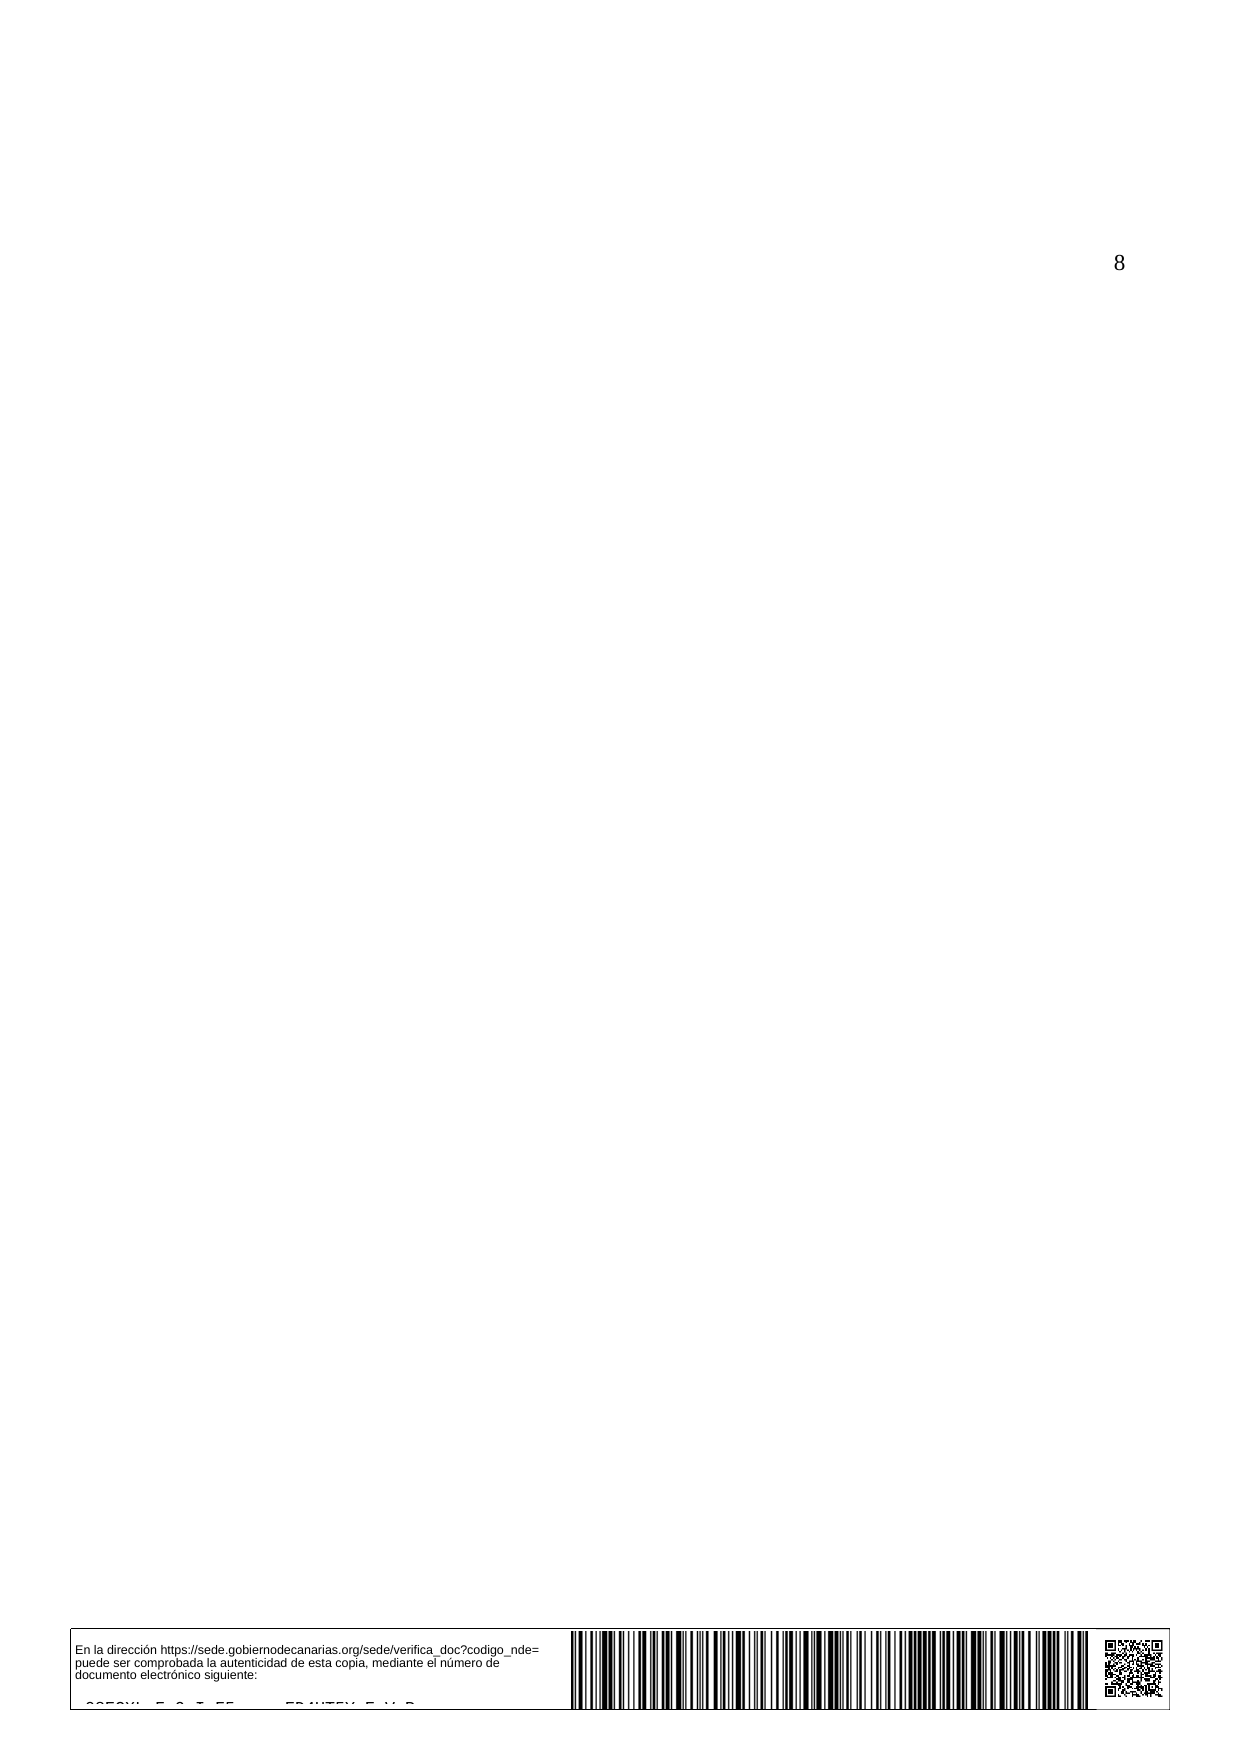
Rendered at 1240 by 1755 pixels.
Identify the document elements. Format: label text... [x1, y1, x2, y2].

subtitle 8 [58, 249, 1125, 276]
